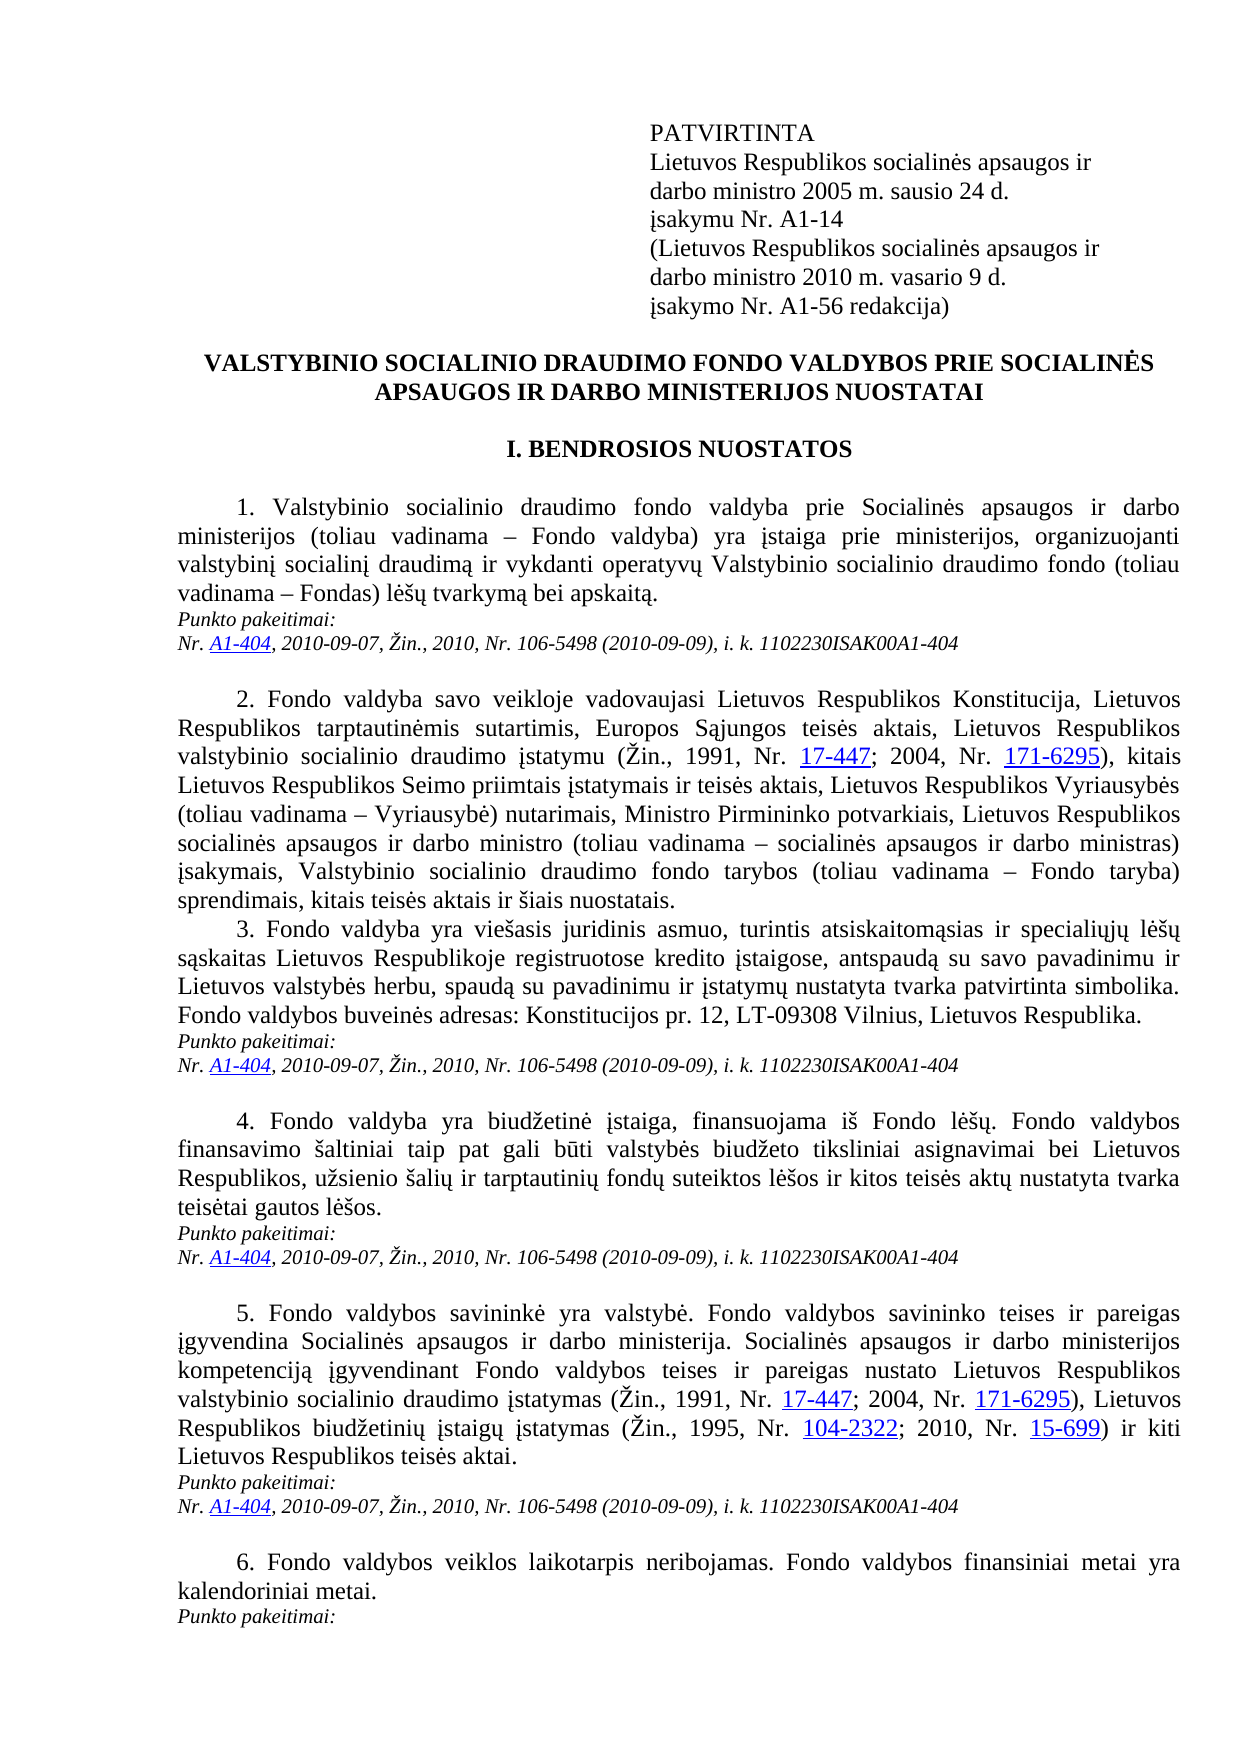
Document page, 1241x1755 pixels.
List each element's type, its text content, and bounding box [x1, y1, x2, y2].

text 5. Fondo valdybos savininkė yra valstybė. Fondo valdybos savininko teises ir pareigas įgyvendina Socialinės apsaugos ir darbo ministerija. Socialinės apsaugos ir darbo ministerijos kompetenciją įgyvendinant Fondo valdybos teises ir pareigas nustato Lietuvos Respublikos valstybinio socialinio draudimo įstatymas (Žin., 1991, Nr. 17-447; 2004, Nr. 171-6295), Lietuvos Respublikos biudžetinių įstaigų įstatymas (Žin., 1995, Nr. 104-2322; 2010, Nr. 15-699) ir kiti Lietuvos Respublikos teisės aktai. [177, 1298, 1181, 1470]
text Nr. A1-404, 2010-09-07, Žin., 2010, Nr. 106-5498 (2010-09-09), i. k. 1102230ISAK00A1-404 [177, 631, 1181, 655]
text Nr. A1-404, 2010-09-07, Žin., 2010, Nr. 106-5498 (2010-09-09), i. k. 1102230ISAK00A1-404 [177, 1245, 1181, 1269]
text Punkto pakeitimai: [177, 1221, 1181, 1245]
text 4. Fondo valdyba yra biudžetinė įstaiga, finansuojama iš Fondo lėšų. Fondo valdybos finansavimo šaltiniai taip pat gali būti valstybės biudžeto tiksliniai asignavimai bei Lietuvos Respublikos, užsienio šalių ir tarptautinių fondų suteiktos lėšos ir kitos teisės aktų nustatyta tvarka teisėtai gautos lėšos. [177, 1106, 1181, 1221]
text PATVIRTINTA [649, 118, 1181, 147]
text įsakymo Nr. A1-56 redakcija) [649, 291, 1181, 319]
text (Lietuvos Respublikos socialinės apsaugos ir [649, 233, 1181, 262]
text 1. Valstybinio socialinio draudimo fondo valdyba prie Socialinės apsaugos ir darbo ministerijos (toliau vadinama – Fondo valdyba) yra įstaiga prie ministerijos, organizuojanti valstybinį socialinį draudimą ir vykdanti operatyvų Valstybinio socialinio draudimo fondo (toliau vadinama – Fondas) lėšų tvarkymą bei apskaitą. [177, 492, 1181, 607]
text 3. Fondo valdyba yra viešasis juridinis asmuo, turintis atsiskaitomąsias ir specialiųjų lėšų sąskaitas Lietuvos Respublikoje registruotose kredito įstaigose, antspaudą su savo pavadinimu ir Lietuvos valstybės herbu, spaudą su pavadinimu ir įstatymų nustatyta tvarka patvirtinta simbolika. Fondo valdybos buveinės adresas: Konstitucijos pr. 12, LT-09308 Vilnius, Lietuvos Respublika. [177, 914, 1181, 1029]
text Punkto pakeitimai: [177, 1470, 1181, 1494]
text 6. Fondo valdybos veiklos laikotarpis neribojamas. Fondo valdybos finansiniai metai yra kalendoriniai metai. [177, 1547, 1181, 1604]
text Nr. A1-404, 2010-09-07, Žin., 2010, Nr. 106-5498 (2010-09-09), i. k. 1102230ISAK00A1-404 [177, 1053, 1181, 1077]
text 2. Fondo valdyba savo veikloje vadovaujasi Lietuvos Respublikos Konstitucija, Lietuvos Respublikos tarptautinėmis sutartimis, Europos Sąjungos teisės aktais, Lietuvos Respublikos valstybinio socialinio draudimo įstatymu (Žin., 1991, Nr. 17-447; 2004, Nr. 171-6295), kitais Lietuvos Respublikos Seimo priimtais įstatymais ir teisės aktais, Lietuvos Respublikos Vyriausybės (toliau vadinama – Vyriausybė) nutarimais, Ministro Pirmininko potvarkiais, Lietuvos Respublikos socialinės apsaugos ir darbo ministro (toliau vadinama – socialinės apsaugos ir darbo ministras) įsakymais, Valstybinio socialinio draudimo fondo tarybos (toliau vadinama – Fondo taryba) sprendimais, kitais teisės aktais ir šiais nuostatais. [177, 684, 1181, 914]
text I. BENDROSIOS NUOSTATOS [177, 434, 1181, 463]
text Lietuvos Respublikos socialinės apsaugos ir [649, 147, 1181, 176]
text VALSTYBINIO SOCIALINIO DRAUDIMO FONDO VALDYBOS PRIE SOCIALINĖS APSAUGOS IR DARBO MINISTERIJOS NUOSTATAI [177, 348, 1181, 406]
text Nr. A1-404, 2010-09-07, Žin., 2010, Nr. 106-5498 (2010-09-09), i. k. 1102230ISAK00A1-404 [177, 1494, 1181, 1518]
text darbo ministro 2010 m. vasario 9 d. [649, 262, 1181, 291]
text Punkto pakeitimai: [177, 1604, 1181, 1628]
text Punkto pakeitimai: [177, 1029, 1181, 1053]
text įsakymu Nr. A1-14 [649, 204, 1181, 233]
text Punkto pakeitimai: [177, 607, 1181, 631]
text darbo ministro 2005 m. sausio 24 d. [649, 176, 1181, 204]
